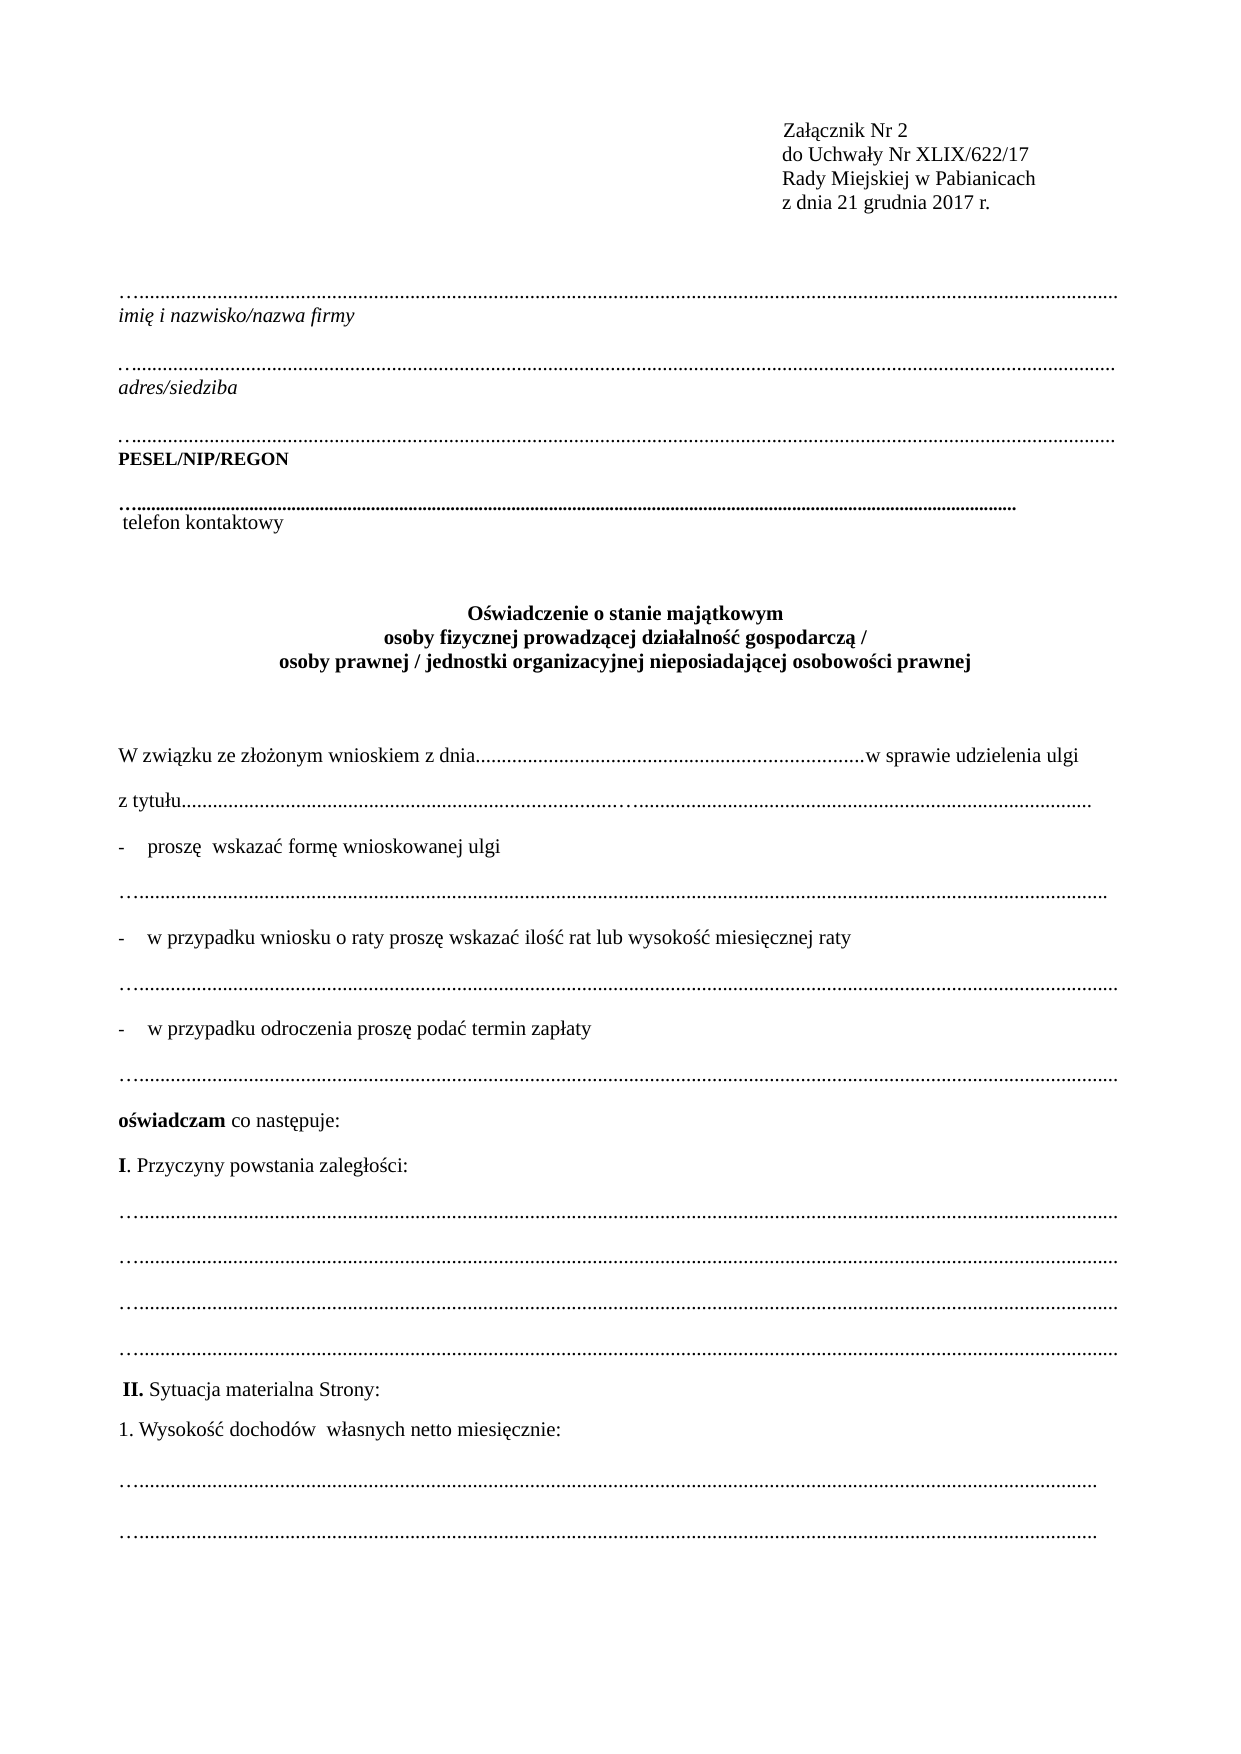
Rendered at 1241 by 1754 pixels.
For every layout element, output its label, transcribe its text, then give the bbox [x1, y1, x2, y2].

text …............................................................................................................................................................................................ [118, 1336, 1122, 1360]
text …........................................................................................................................................................................................ [118, 1467, 1098, 1492]
text imię i nazwisko/nazwa firmy [118, 303, 1122, 327]
list proszę wskazać formę wnioskowanej ulgi [118, 834, 1122, 858]
text …........................................................................................................................................................................................ [118, 1518, 1098, 1543]
text z tytułu …....................................................................................... [118, 788, 1122, 812]
list w przypadku odroczenia proszę podać termin zapłaty [118, 1016, 1122, 1040]
text Oświadczenie o stanie majątkowym osoby fizycznej prowadzącej działalność gospodarczą / osoby prawnej / jednostki organizacyjnej nieposiadającej osobowości prawnej [128, 601, 1122, 673]
text …............................................................................................................................................................................................ [118, 1199, 1122, 1223]
text …............................................................................................................................................................................................adres/siedziba [118, 351, 1122, 399]
text W związku ze złożonym wnioskiem z dnia w sprawie udzielenia ulgi [118, 742, 1122, 767]
text do Uchwały Nr XLIX/622/17 Rady Miejskiej w Pabianicach z dnia 21 grudnia 2017 r. [118, 142, 1122, 214]
text …............................................................................................................................................................................................ [118, 279, 1122, 303]
text …............................................................................................................................................................................................ [118, 1062, 1122, 1086]
text 1. Wysokość dochodów własnych netto miesięcznie: [118, 1416, 1101, 1441]
text Załącznik Nr 2 [709, 118, 1122, 142]
text I. Przyczyny powstania zaległości: [118, 1153, 1122, 1177]
list w przypadku wniosku o raty proszę wskazać ilość rat lub wysokość miesięcznej raty [118, 925, 1122, 949]
text ….......................................................................................................................................................................................... [118, 879, 1122, 903]
text telefon kontaktowy [122, 515, 1122, 533]
text oświadczam co następuje: [118, 1107, 1122, 1132]
text …............................................................................................................................................................................................ [118, 493, 1122, 515]
text …............................................................................................................................................................................................ PESEL/NIP/REGON [118, 423, 1122, 469]
text …............................................................................................................................................................................................ [118, 1244, 1122, 1268]
text II. Sytuacja materialna Strony: [122, 1381, 1122, 1400]
text …............................................................................................................................................................................................ [118, 1290, 1122, 1314]
text …............................................................................................................................................................................................ [118, 971, 1122, 995]
